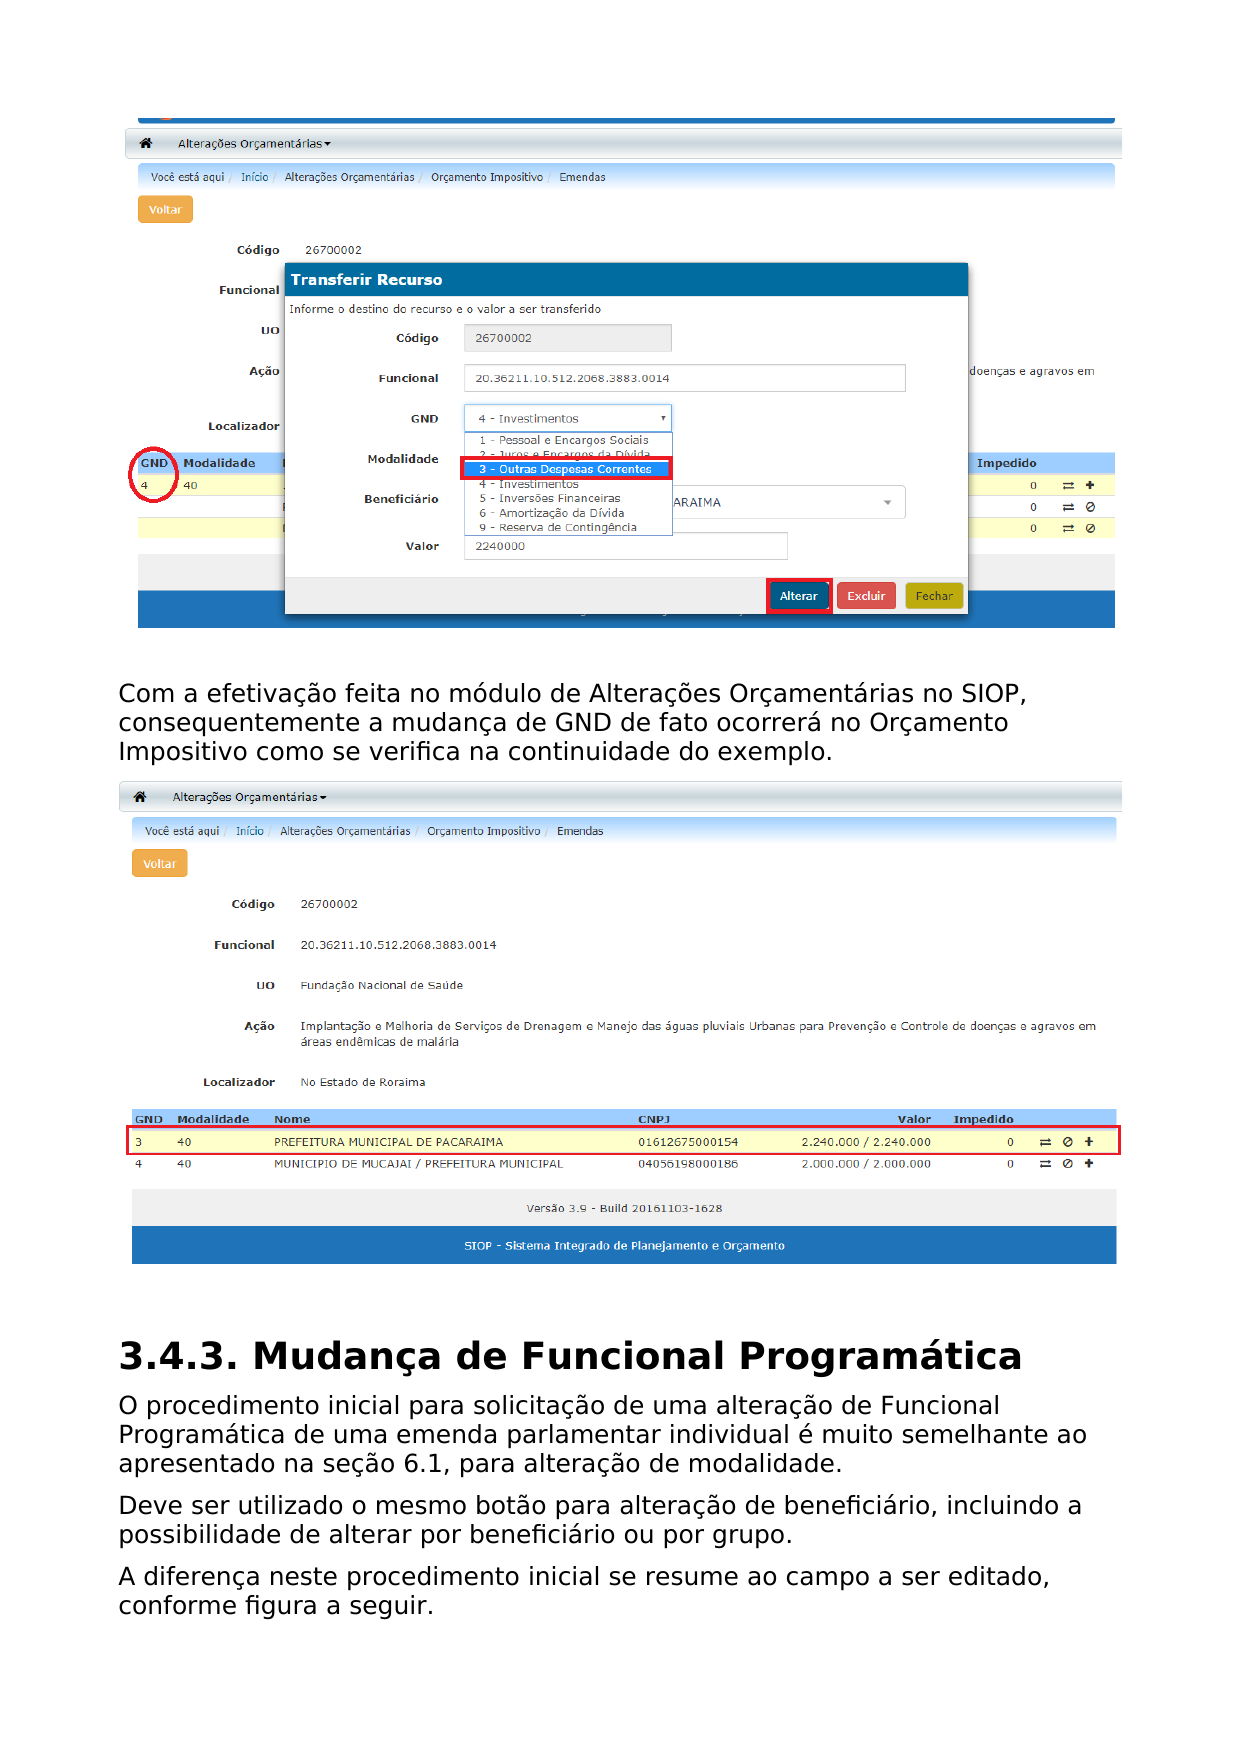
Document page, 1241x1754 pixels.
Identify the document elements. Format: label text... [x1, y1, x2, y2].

text A diferença neste procedimento inicial se resume ao campo a ser editado, conforme figura a seguir. [118, 1562, 1122, 1620]
text O procedimento inicial para solicitação de uma alteração de Funcional Programática de uma emenda parlamentar individual é muito semelhante ao apresentado na seção 6.1, para alteração de modalidade. [118, 1391, 1122, 1478]
picture [118, 779, 1123, 1269]
text Deve ser utilizado o mesmo botão para alteração de beneficiário, incluindo a possibilidade de alterar por beneficiário ou por grupo. [118, 1491, 1122, 1549]
text Com a efetivação feita no módulo de Alterações Orçamentárias no SIOP, consequentemente a mudança de GND de fato ocorrerá no Orçamento Impositivo como se verifica na continuidade do exemplo. [118, 679, 1122, 767]
subtitle 3.4.3. Mudança de Funcional Programática [118, 1335, 1122, 1378]
picture [118, 118, 1123, 638]
